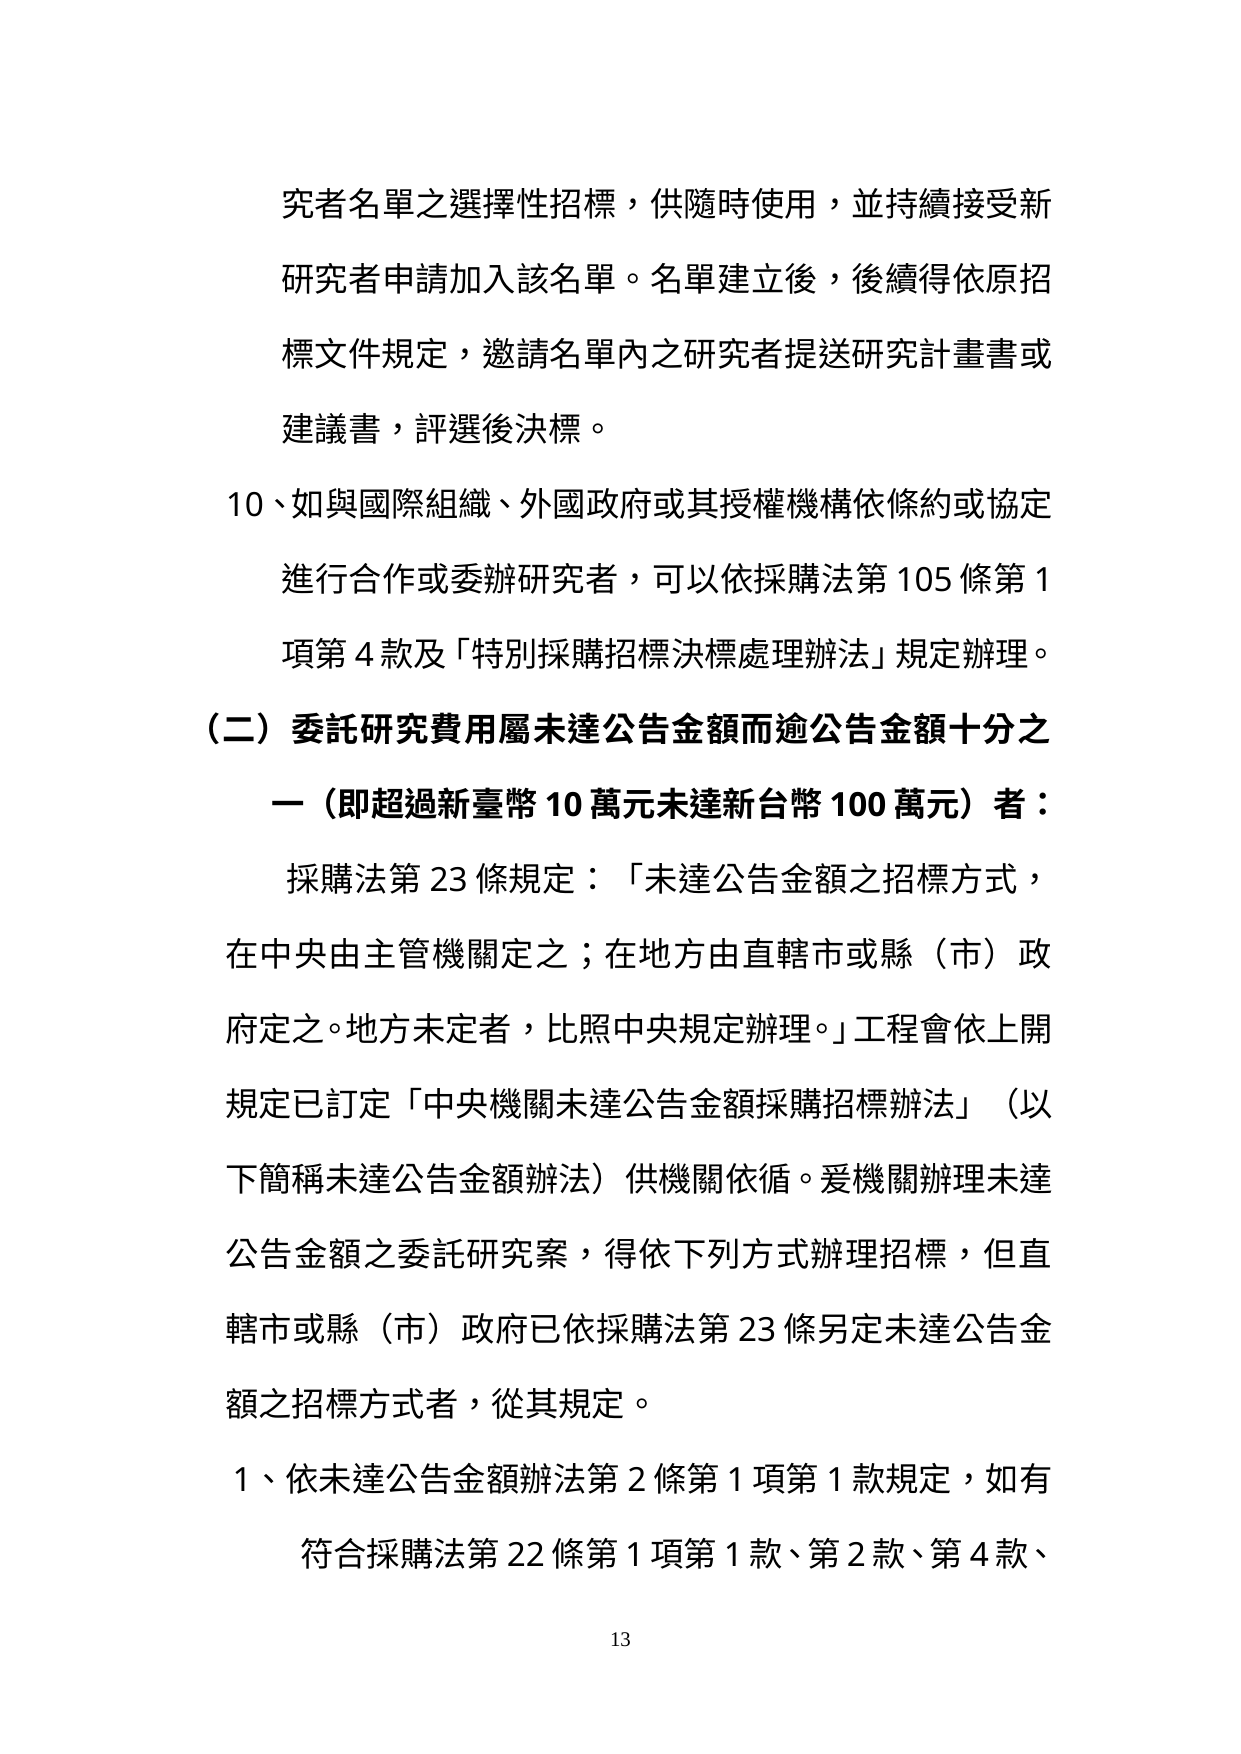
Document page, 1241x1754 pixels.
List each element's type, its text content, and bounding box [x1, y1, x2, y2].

text 1、依未達公告金額辦法第2條第1項第1款規定，如有符合採購法第22條第1項第1款、第2款、第4款、第5款、第7款、第12款及第13款情形之一者，得採限制性招標，由機關需求或承辦採購單位就個案敘明符合該款之情形，簽報機關首長或其授權人員核准後，邀請符合需要之研究者辦理議、比價。其得以比價方式辦理者，優先以比價方式辦理。 [206, 1439, 1053, 1589]
text 採購法第23條規定：「未達公告金額之招標方式，在中央由主管機關定之；在地方由直轄市或縣（市）政府定之。地方未定者，比照中央規定辦理。」工程會依上開規定已訂定「中央機關未達公告金額採購招標辦法」（以下簡稱未達公告金額辦法）供機關依循。爰機關辦理未達公告金額之委託研究案，得依下列方式辦理招標，但直轄市或縣（市）政府已依採購法第23條另定未達公告金額之招標方式者，從其規定。 [225, 839, 1053, 1439]
text （二）委託研究費用屬未達公告金額而逾公告金額十分之一（即超過新臺幣10萬元未達新台幣100萬元）者： [187, 689, 1053, 839]
text 究者名單之選擇性招標，供隨時使用，並持續接受新研究者申請加入該名單。名單建立後，後續得依原招標文件規定，邀請名單內之研究者提送研究計畫書或建議書，評選後決標。 [226, 164, 1053, 464]
text 10、如與國際組織、外國政府或其授權機構依條約或協定進行合作或委辦研究者，可以依採購法第105條第1項第4款及「特別採購招標決標處理辦法」規定辦理。 [226, 464, 1053, 689]
